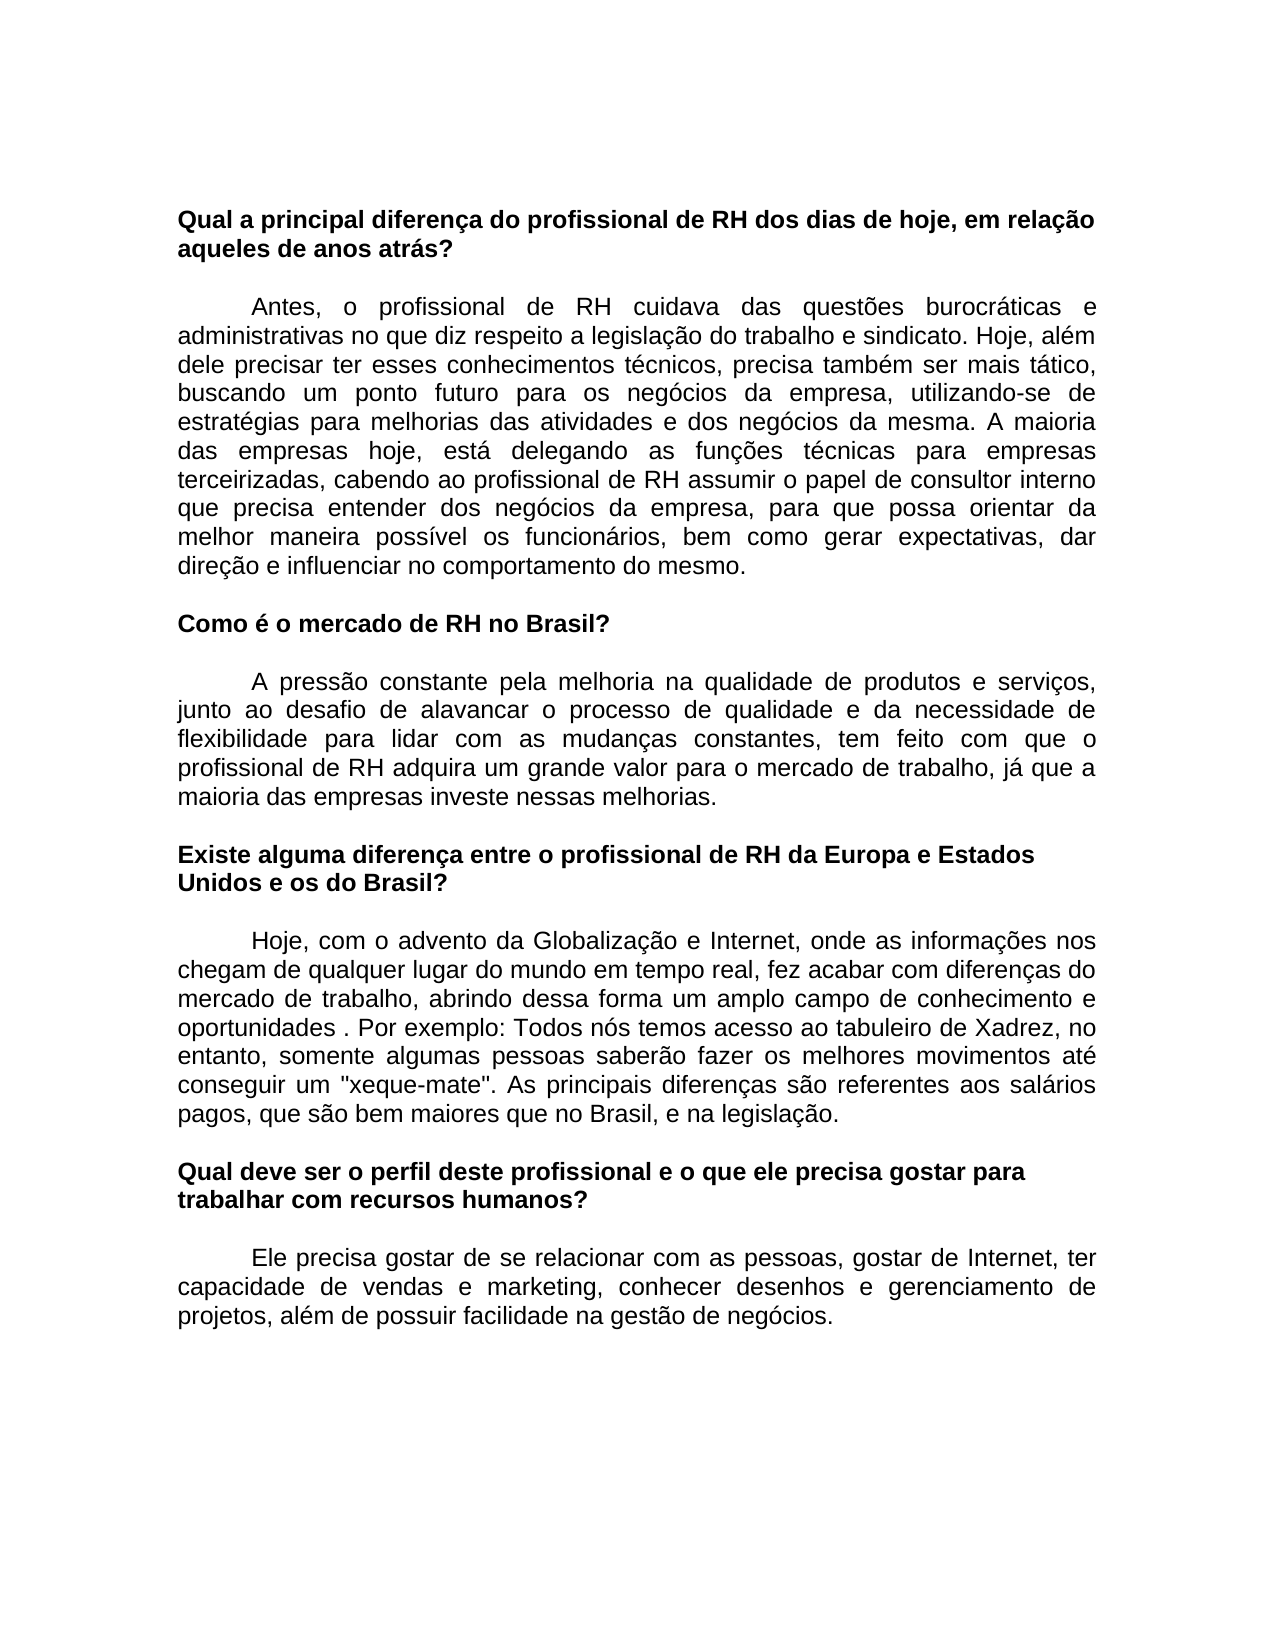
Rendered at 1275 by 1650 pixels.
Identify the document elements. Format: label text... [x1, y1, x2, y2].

text Ele precisa gostar de se relacionar com as pessoas, gostar de Internet, ter capacidade de vendas e marketing, conhecer desenhos e gerenciamento de projetos, além de possuir facilidade na gestão de negócios. [177, 1243, 1098, 1330]
text Existe alguma diferença entre o profissional de RH da Europa e Estados Unidos e os do Brasil? [177, 840, 1098, 897]
text Antes, o profissional de RH cuidava das questões burocráticas e administrativas no que diz respeito a legislação do trabalho e sindicato. Hoje, além dele precisar ter esses conhecimentos técnicos, precisa também ser mais tático, buscando um ponto futuro para os negócios da empresa, utilizando-se de estratégias para melhorias das atividades e dos negócios da mesma. A maioria das empresas hoje, está delegando as funções técnicas para empresas terceirizadas, cabendo ao profissional de RH assumir o papel de consultor interno que precisa entender dos negócios da empresa, para que possa orientar da melhor maneira possível os funcionários, bem como gerar expectativas, dar direção e influenciar no comportamento do mesmo. [177, 292, 1098, 580]
text Como é o mercado de RH no Brasil? [177, 609, 1098, 638]
text A pressão constante pela melhoria na qualidade de produtos e serviços, junto ao desafio de alavancar o processo de qualidade e da necessidade de flexibilidade para lidar com as mudanças constantes, tem feito com que o profissional de RH adquira um grande valor para o mercado de trabalho, já que a maioria das empresas investe nessas melhorias. [177, 667, 1098, 811]
text Qual a principal diferença do profissional de RH dos dias de hoje, em relação aqueles de anos atrás? [177, 206, 1098, 263]
text Hoje, com o advento da Globalização e Internet, onde as informações nos chegam de qualquer lugar do mundo em tempo real, fez acabar com diferenças do mercado de trabalho, abrindo dessa forma um amplo campo de conhecimento e oportunidades . Por exemplo: Todos nós temos acesso ao tabuleiro de Xadrez, no entanto, somente algumas pessoas saberão fazer os melhores movimentos até conseguir um "xeque-mate". As principais diferenças são referentes aos salários pagos, que são bem maiores que no Brasil, e na legislação. [177, 926, 1098, 1128]
text Qual deve ser o perfil deste profissional e o que ele precisa gostar para trabalhar com recursos humanos? [177, 1157, 1098, 1214]
